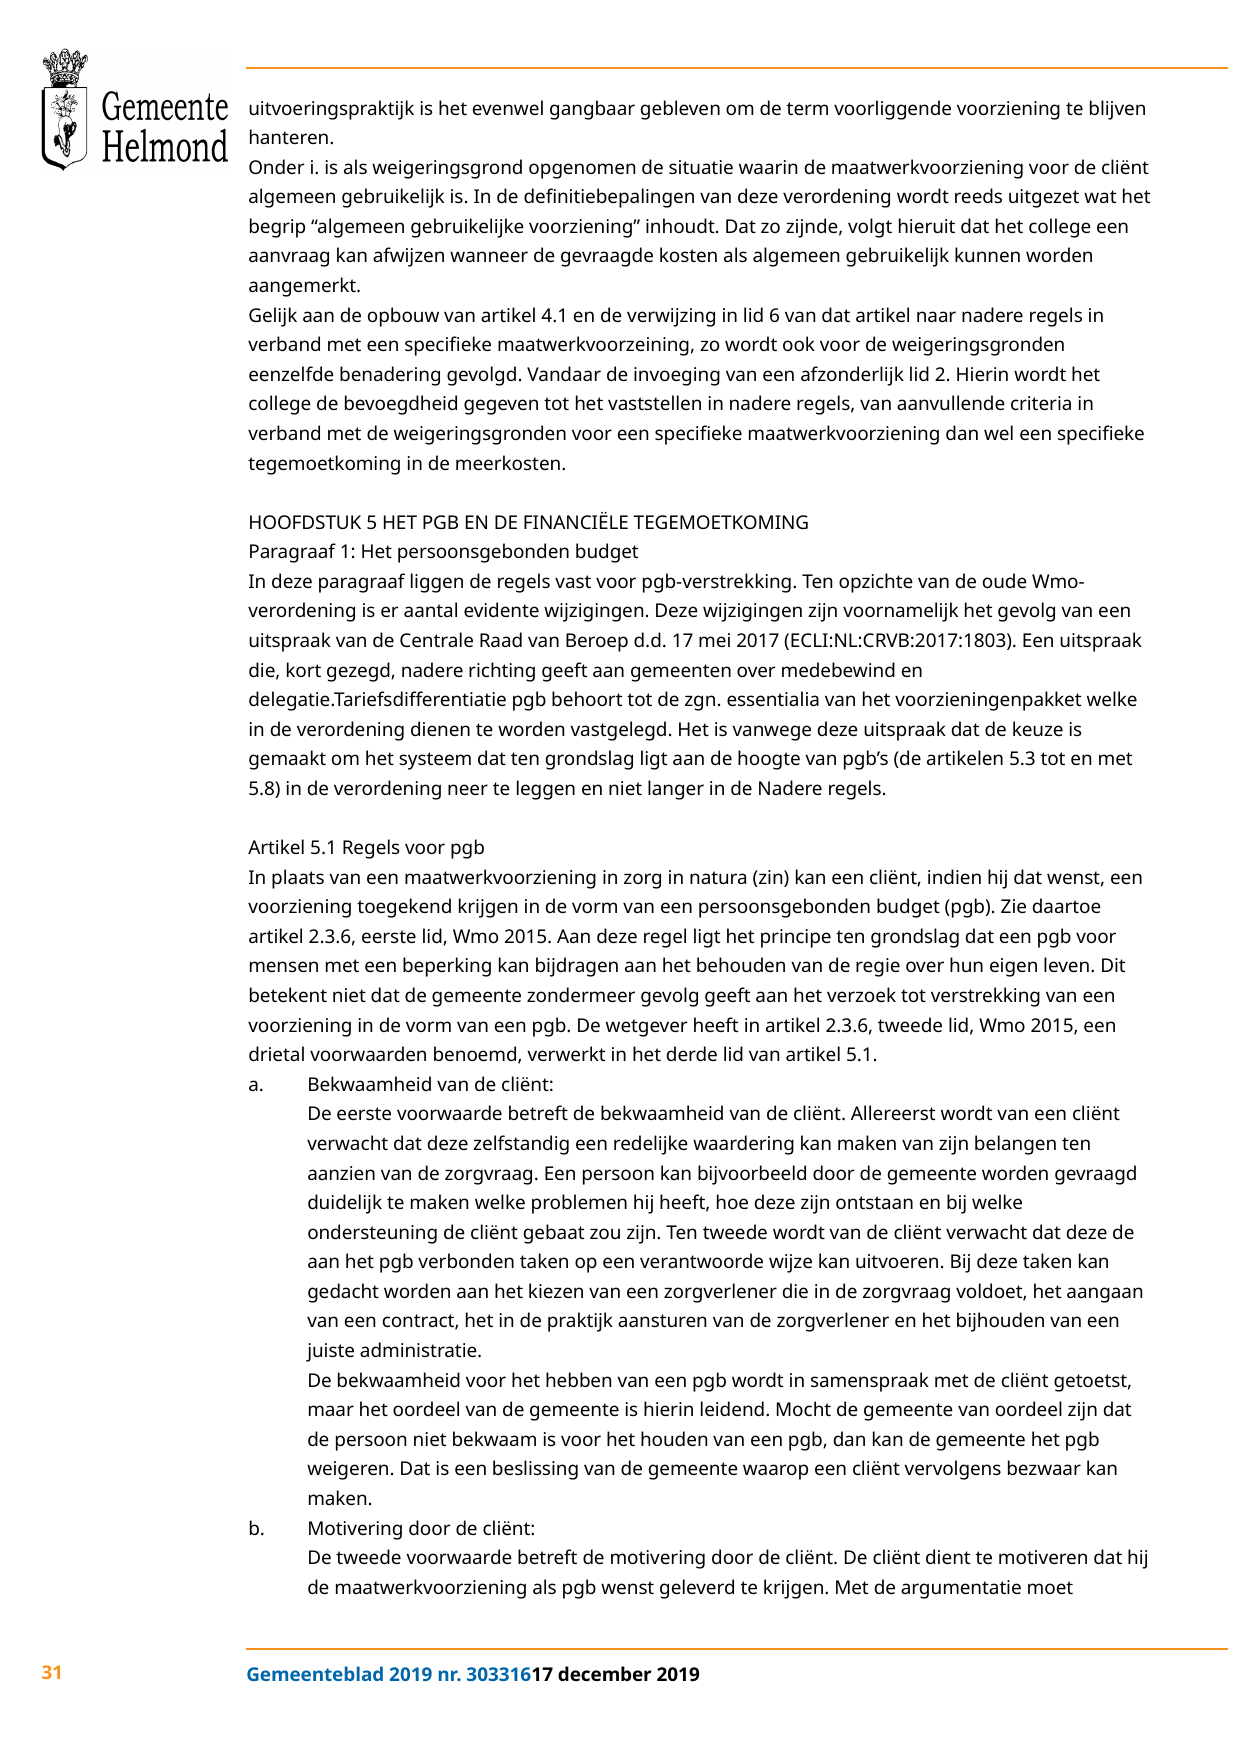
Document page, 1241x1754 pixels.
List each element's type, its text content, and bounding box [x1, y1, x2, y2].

text Paragraaf 1: Het persoonsgebonden budget [248, 538, 1152, 564]
text Artikel 5.1 Regels voor pgb [248, 834, 1152, 860]
text Onder i. is als weigeringsgrond opgenomen de situatie waarin de maatwerkvoorziening voor de cliënt algemeen gebruikelijk is. In de definitiebepalingen van deze verordening wordt reeds uitgezet wat het begrip “algemeen gebruikelijke voorziening” inhoudt. Dat zo zijnde, volgt hieruit dat het college een aanvraag kan afwijzen wanneer de gevraagde kosten als algemeen gebruikelijk kunnen worden aangemerkt. [248, 154, 1152, 298]
text uitvoeringspraktijk is het evenwel gangbaar gebleven om de term voorliggende voorziening te blijven hanteren. [248, 95, 1152, 150]
picture [41, 47, 231, 172]
list Motivering door de cliënt: [248, 1515, 1152, 1541]
list Bekwaamheid van de cliënt: [248, 1071, 1152, 1097]
list De bekwaamheid voor het hebben van een pgb wordt in samenspraak met de cliënt getoetst, maar het oordeel van de gemeente is hierin leidend. Mocht de gemeente van oordeel zijn dat de persoon niet bekwaam is voor het houden van een pgb, dan kan de gemeente het pgb weigeren. Dat is een beslissing van de gemeente waarop een cliënt vervolgens bezwaar kan maken. [248, 1367, 1152, 1511]
text In deze paragraaf liggen de regels vast voor pgb-verstrekking. Ten opzichte van de oude Wmo-verordening is er aantal evidente wijzigingen. Deze wijzigingen zijn voornamelijk het gevolg van een uitspraak van de Centrale Raad van Beroep d.d. 17 mei 2017 (ECLI:NL:CRVB:2017:1803). Een uitspraak die, kort gezegd, nadere richting geeft aan gemeenten over medebewind en delegatie.Tariefsdifferentiatie pgb behoort tot de zgn. essentialia van het voorzieningenpakket welke in de verordening dienen te worden vastgelegd. Het is vanwege deze uitspraak dat de keuze is gemaakt om het systeem dat ten grondslag ligt aan de hoogte van pgb’s (de artikelen 5.3 tot en met 5.8) in de verordening neer te leggen en niet langer in de Nadere regels. [248, 568, 1152, 801]
text Gelijk aan de opbouw van artikel 4.1 en de verwijzing in lid 6 van dat artikel naar nadere regels in verband met een specifieke maatwerkvoorzeining, zo wordt ook voor de weigeringsgronden eenzelfde benadering gevolgd. Vandaar de invoeging van een afzonderlijk lid 2. Hierin wordt het college de bevoegdheid gegeven tot het vaststellen in nadere regels, van aanvullende criteria in verband met de weigeringsgronden voor een specifieke maatwerkvoorziening dan wel een specifieke tegemoetkoming in de meerkosten. [248, 302, 1152, 476]
list De tweede voorwaarde betreft de motivering door de cliënt. De cliënt dient te motiveren dat hij de maatwerkvoorziening als pgb wenst geleverd te krijgen. Met de argumentatie moet [248, 1544, 1152, 1600]
list De eerste voorwaarde betreft de bekwaamheid van de cliënt. Allereerst wordt van een cliënt verwacht dat deze zelfstandig een redelijke waardering kan maken van zijn belangen ten aanzien van de zorgvraag. Een persoon kan bijvoorbeeld door de gemeente worden gevraagd duidelijk te maken welke problemen hij heeft, hoe deze zijn ontstaan en bij welke ondersteuning de cliënt gebaat zou zijn. Ten tweede wordt van de cliënt verwacht dat deze de aan het pgb verbonden taken op een verantwoorde wijze kan uitvoeren. Bij deze taken kan gedacht worden aan het kiezen van een zorgverlener die in de zorgvraag voldoet, het aangaan van een contract, het in de praktijk aansturen van de zorgverlener en het bijhouden van een juiste administratie. [248, 1101, 1152, 1363]
text HOOFDSTUK 5 HET PGB EN DE FINANCIËLE TEGEMOETKOMING [248, 509, 1152, 535]
text In plaats van een maatwerkvoorziening in zorg in natura (zin) kan een cliënt, indien hij dat wenst, een voorziening toegekend krijgen in de vorm van een persoonsgebonden budget (pgb). Zie daartoe artikel 2.3.6, eerste lid, Wmo 2015. Aan deze regel ligt het principe ten grondslag dat een pgb voor mensen met een beperking kan bijdragen aan het behouden van de regie over hun eigen leven. Dit betekent niet dat de gemeente zondermeer gevolg geeft aan het verzoek tot verstrekking van een voorziening in de vorm van een pgb. De wetgever heeft in artikel 2.3.6, tweede lid, Wmo 2015, een drietal voorwaarden benoemd, verwerkt in het derde lid van artikel 5.1. [248, 864, 1152, 1067]
